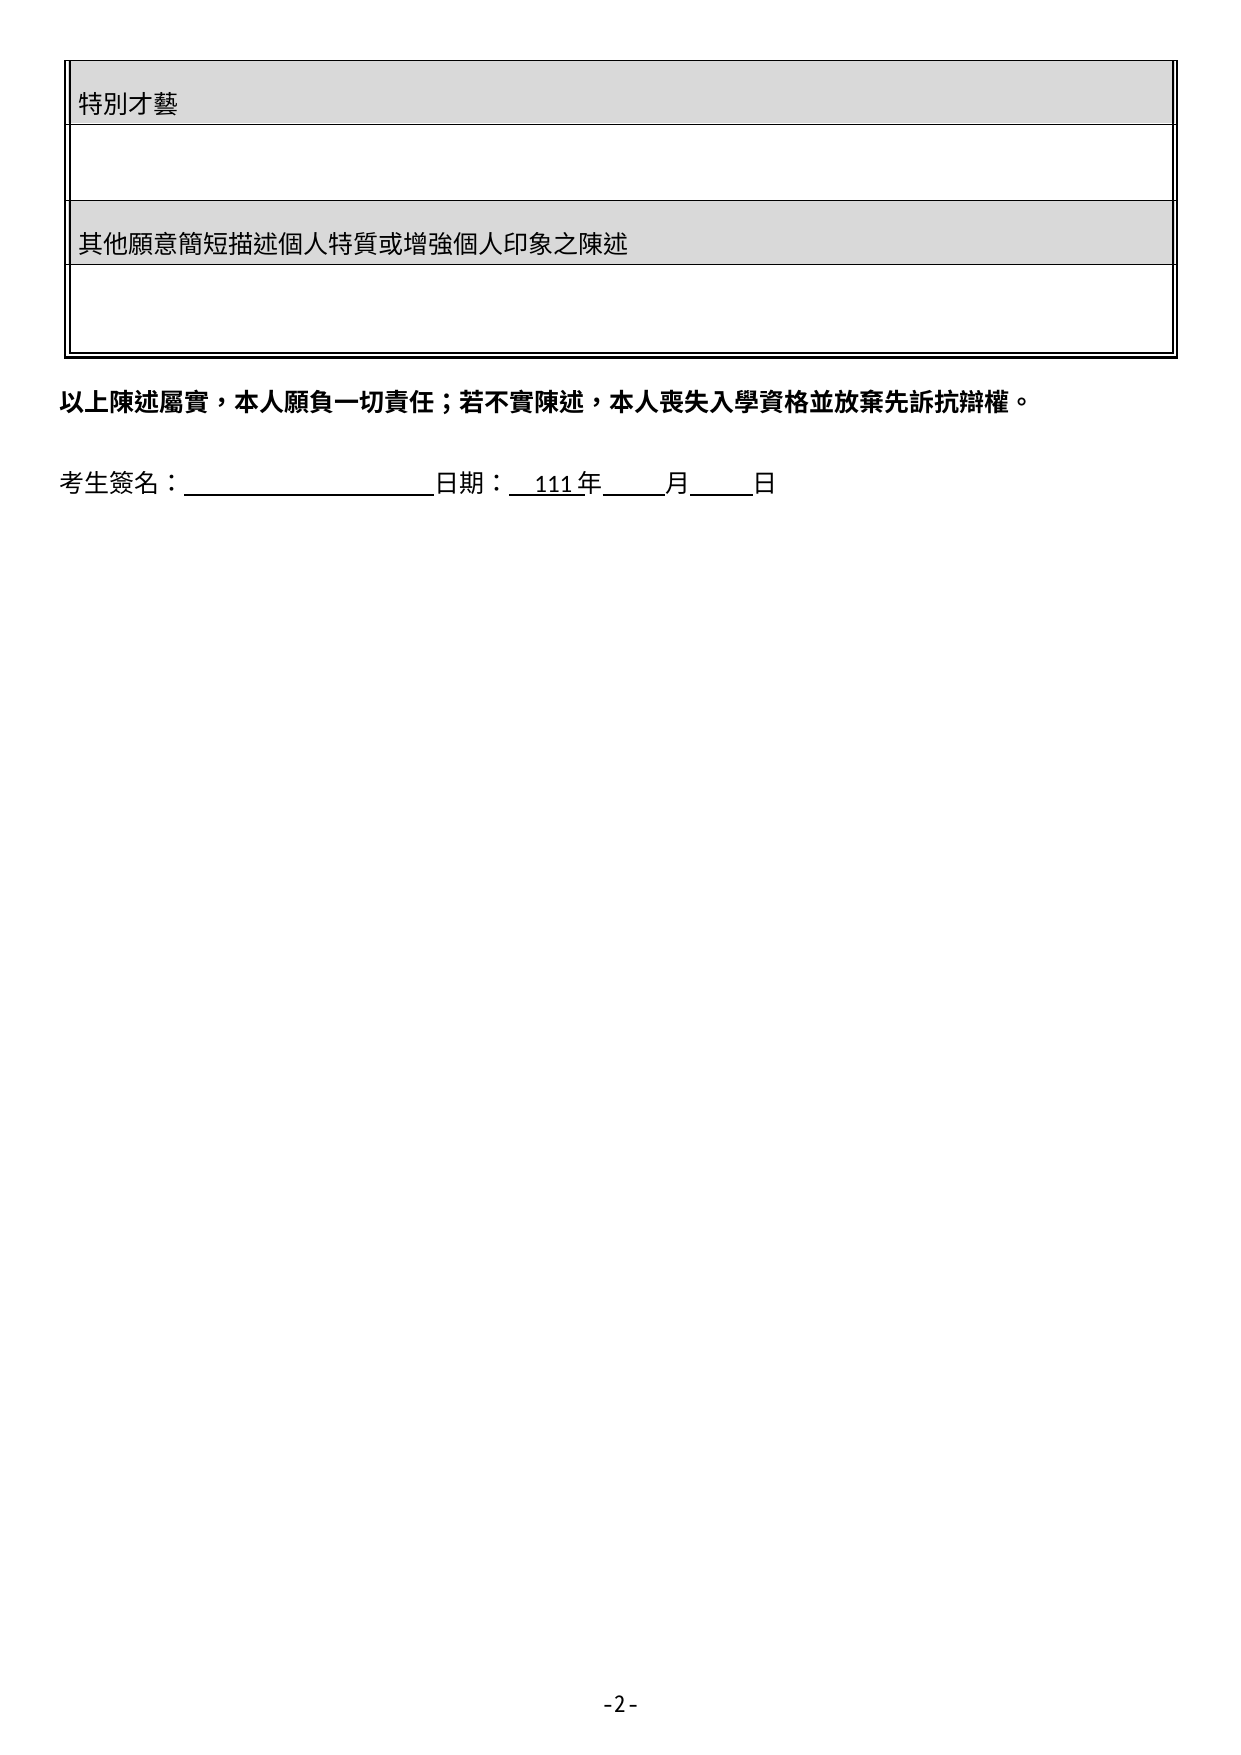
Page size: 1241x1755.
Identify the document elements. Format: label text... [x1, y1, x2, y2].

table_cell 特別才藝 [71, 61, 1172, 123]
text 以上陳述屬實，本人願負一切責任；若不實陳述，本人喪失入學資格並放棄先訴抗辯權。 [59, 358, 1181, 421]
table_cell 其他願意簡短描述個人特質或增強個人印象之陳述 [71, 201, 1172, 264]
table_cell [71, 125, 1172, 200]
table_cell [71, 265, 1172, 352]
text 考生簽名： 日期： 111 年 月 日 [59, 440, 1181, 502]
